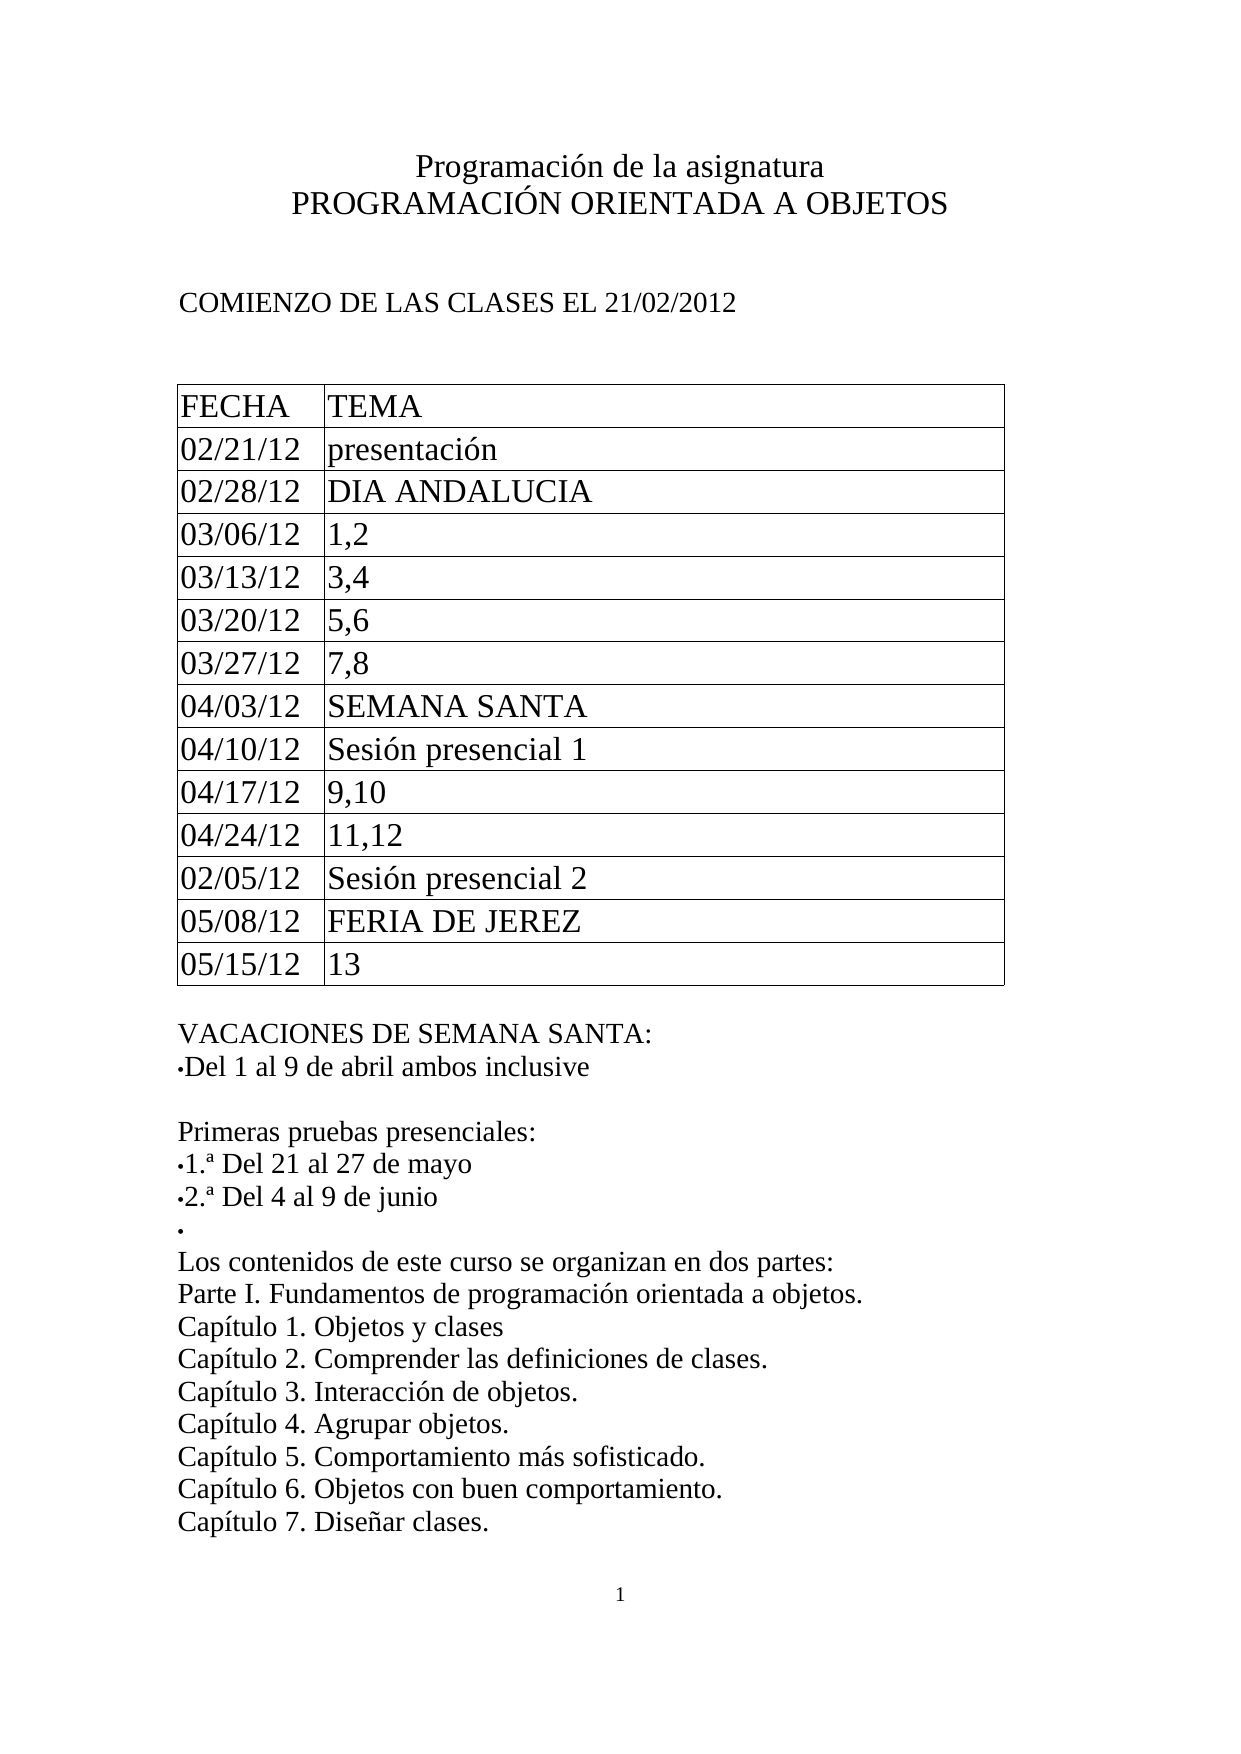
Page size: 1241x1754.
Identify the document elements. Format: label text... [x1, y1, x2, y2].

text Capítulo 3. Interacción de objetos. [177, 1375, 1063, 1407]
table_cell 21/02/12 [178, 428, 324, 470]
table_cell Sesión presencial 2 [325, 857, 1004, 899]
table_cell FERIA DE JEREZ [325, 900, 1004, 942]
table_cell 20/03/12 [178, 600, 324, 641]
table_header FECHA [178, 385, 324, 427]
table_cell SEMANA SANTA [325, 685, 1004, 727]
table_cell 27/03/12 [178, 642, 324, 684]
table_cell 28/02/12 [178, 471, 324, 513]
table_cell 02/05/12 [178, 857, 324, 899]
table_cell 06/03/12 [178, 514, 324, 556]
table_cell DIA ANDALUCIA [325, 471, 1004, 513]
table_cell 03/04/12 [178, 685, 324, 727]
table_cell 13 [325, 943, 1004, 985]
table_cell 1,2 [325, 514, 1004, 556]
table_cell 9,10 [325, 771, 1004, 813]
table_cell 10/04/12 [178, 728, 324, 770]
table_cell 17/04/12 [178, 771, 324, 813]
text COMIENZO DE LAS CLASES EL 21/02/2012 [179, 287, 1063, 319]
text VACACIONES DE SEMANA SANTA: [177, 1017, 1063, 1050]
text Parte I. Fundamentos de programación orientada a objetos. [177, 1277, 1063, 1310]
text Capítulo 5. Comportamiento más sofisticado. [177, 1440, 1063, 1472]
table_cell 15/05/12 [178, 943, 324, 985]
list Del 1 al 9 de abril ambos inclusive [177, 1050, 1063, 1082]
text Programación de la asignatura [177, 148, 1063, 184]
text Capítulo 1. Objetos y clases [177, 1310, 1063, 1342]
table_cell 5,6 [325, 600, 1004, 641]
table_cell Sesión presencial 1 [325, 728, 1004, 770]
list 2.ª Del 4 al 9 de junio [177, 1180, 1063, 1212]
table_cell 11,12 [325, 814, 1004, 856]
text Capítulo 2. Comprender las definiciones de clases. [177, 1342, 1063, 1375]
table_cell 3,4 [325, 557, 1004, 599]
table_cell 24/04/12 [178, 814, 324, 856]
table_cell 7,8 [325, 642, 1004, 684]
table_header TEMA [325, 385, 1004, 427]
text Primeras pruebas presenciales: [177, 1115, 1063, 1147]
text Los contenidos de este curso se organizan en dos partes: [177, 1245, 1063, 1277]
table_cell 08/05/12 [178, 900, 324, 942]
table_cell presentación [325, 428, 1004, 470]
list 1.ª Del 21 al 27 de mayo [177, 1147, 1063, 1180]
table_cell 13/03/12 [178, 557, 324, 599]
text Capítulo 7. Diseñar clases. [177, 1505, 1063, 1537]
text Capítulo 4. Agrupar objetos. [177, 1407, 1063, 1440]
text PROGRAMACIÓN ORIENTADA A OBJETOS [177, 184, 1063, 222]
text Capítulo 6. Objetos con buen comportamiento. [177, 1472, 1063, 1505]
